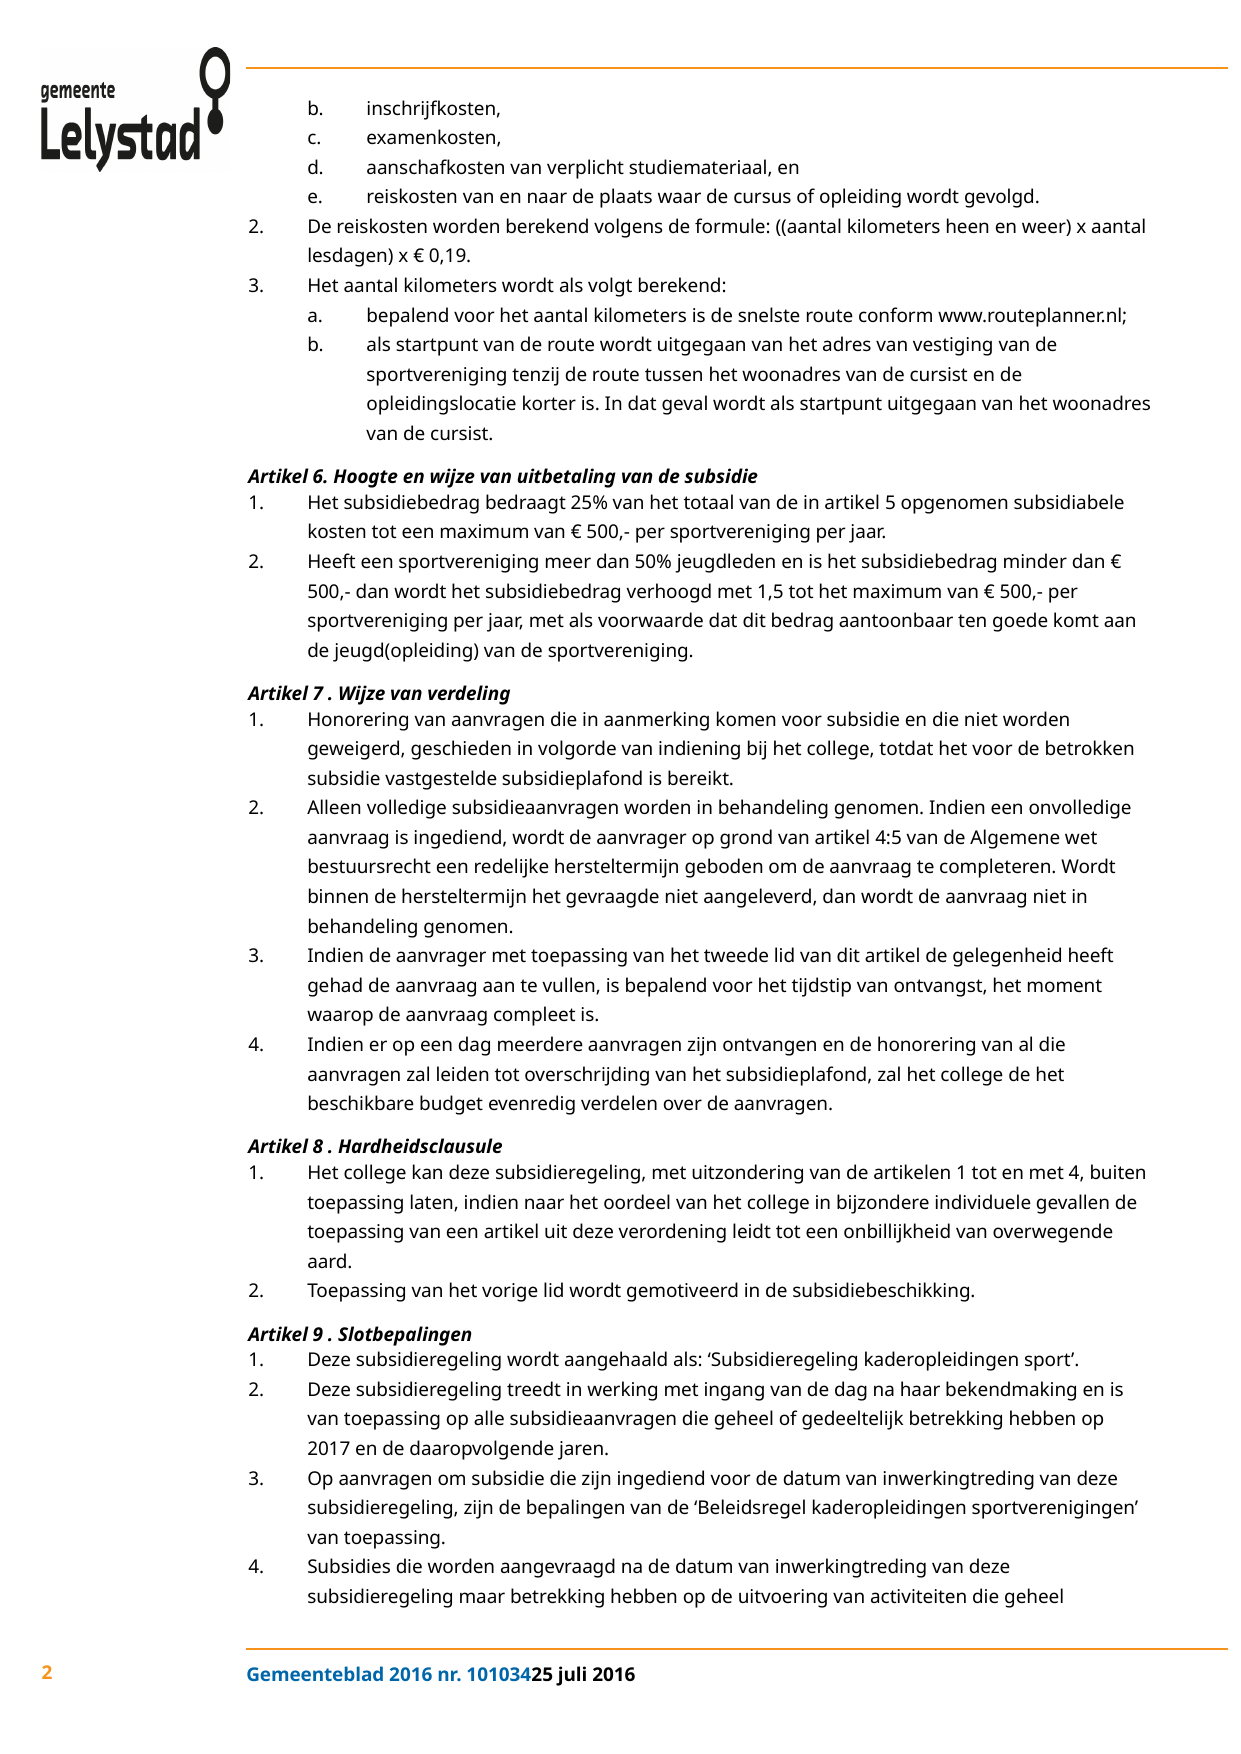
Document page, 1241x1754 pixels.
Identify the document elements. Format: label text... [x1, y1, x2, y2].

list Indien de aanvrager met toepassing van het tweede lid van dit artikel de gelegenheid heeft gehad de aanvraag aan te vullen, is bepalend voor het tijdstip van ontvangst, het moment waarop de aanvraag compleet is. [248, 942, 1152, 1027]
list Het college kan deze subsidieregeling, met uitzondering van de artikelen 1 tot en met 4, buiten toepassing laten, indien naar het oordeel van het college in bijzondere individuele gevallen de toepassing van een artikel uit deze verordening leidt tot een onbillijkheid van overwegende aard. [248, 1159, 1152, 1274]
list aanschafkosten van verplicht studiemateriaal, en [307, 154, 1152, 180]
text Artikel 9 . Slotbepalingen [248, 1321, 1152, 1346]
list De reiskosten worden berekend volgens de formule: ((aantal kilometers heen en weer) x aantal lesdagen) x € 0,19. [248, 213, 1152, 268]
list Alleen volledige subsidieaanvragen worden in behandeling genomen. Indien een onvolledige aanvraag is ingediend, wordt de aanvrager op grond van artikel 4:5 van de Algemene wet bestuursrecht een redelijke hersteltermijn geboden om de aanvraag te completeren. Wordt binnen de hersteltermijn het gevraagde niet aangeleverd, dan wordt de aanvraag niet in behandeling genomen. [248, 794, 1152, 939]
list Heeft een sportvereniging meer dan 50% jeugdleden en is het subsidiebedrag minder dan € 500,- dan wordt het subsidiebedrag verhoogd met 1,5 tot het maximum van € 500,- per sportvereniging per jaar, met als voorwaarde dat dit bedrag aantoonbaar ten goede komt aan de jeugd(opleiding) van de sportvereniging. [248, 548, 1152, 663]
list Deze subsidieregeling treedt in werking met ingang van de dag na haar bekendmaking en is van toepassing op alle subsidieaanvragen die geheel of gedeeltelijk betrekking hebben op 2017 en de daaropvolgende jaren. [248, 1376, 1152, 1461]
text Artikel 7 . Wijze van verdeling [248, 680, 1152, 706]
list Subsidies die worden aangevraagd na de datum van inwerkingtreding van deze subsidieregeling maar betrekking hebben op de uitvoering van activiteiten die geheel [248, 1553, 1152, 1609]
list inschrijfkosten, [307, 95, 1152, 121]
list reiskosten van en naar de plaats waar de cursus of opleiding wordt gevolgd. [307, 183, 1152, 209]
list Deze subsidieregeling wordt aangehaald als: ‘Subsidieregeling kaderopleidingen sport’. [248, 1346, 1152, 1372]
list Het aantal kilometers wordt als volgt berekend: [248, 272, 1152, 298]
list Toepassing van het vorige lid wordt gemotiveerd in de subsidiebeschikking. [248, 1278, 1152, 1303]
picture [41, 47, 231, 172]
list bepalend voor het aantal kilometers is de snelste route conform www.routeplanner.nl; [307, 302, 1152, 328]
text Artikel 8 . Hardheidsclausule [248, 1133, 1152, 1159]
list Indien er op een dag meerdere aanvragen zijn ontvangen en de honorering van al die aanvragen zal leiden tot overschrijding van het subsidieplafond, zal het college de het beschikbare budget evenredig verdelen over de aanvragen. [248, 1031, 1152, 1116]
list als startpunt van de route wordt uitgegaan van het adres van vestiging van de sportvereniging tenzij de route tussen het woonadres van de cursist en de opleidingslocatie korter is. In dat geval wordt als startpunt uitgegaan van het woonadres van de cursist. [307, 331, 1152, 446]
list Het subsidiebedrag bedraagt 25% van het totaal van de in artikel 5 opgenomen subsidiabele kosten tot een maximum van € 500,- per sportvereniging per jaar. [248, 489, 1152, 544]
list examenkosten, [307, 124, 1152, 150]
list Honorering van aanvragen die in aanmerking komen voor subsidie en die niet worden geweigerd, geschieden in volgorde van indiening bij het college, totdat het voor de betrokken subsidie vastgestelde subsidieplafond is bereikt. [248, 706, 1152, 791]
list Op aanvragen om subsidie die zijn ingediend voor de datum van inwerkingtreding van deze subsidieregeling, zijn de bepalingen van de ‘Beleidsregel kaderopleidingen sportverenigingen’ van toepassing. [248, 1465, 1152, 1550]
text Artikel 6. Hoogte en wijze van uitbetaling van de subsidie [248, 463, 1152, 489]
